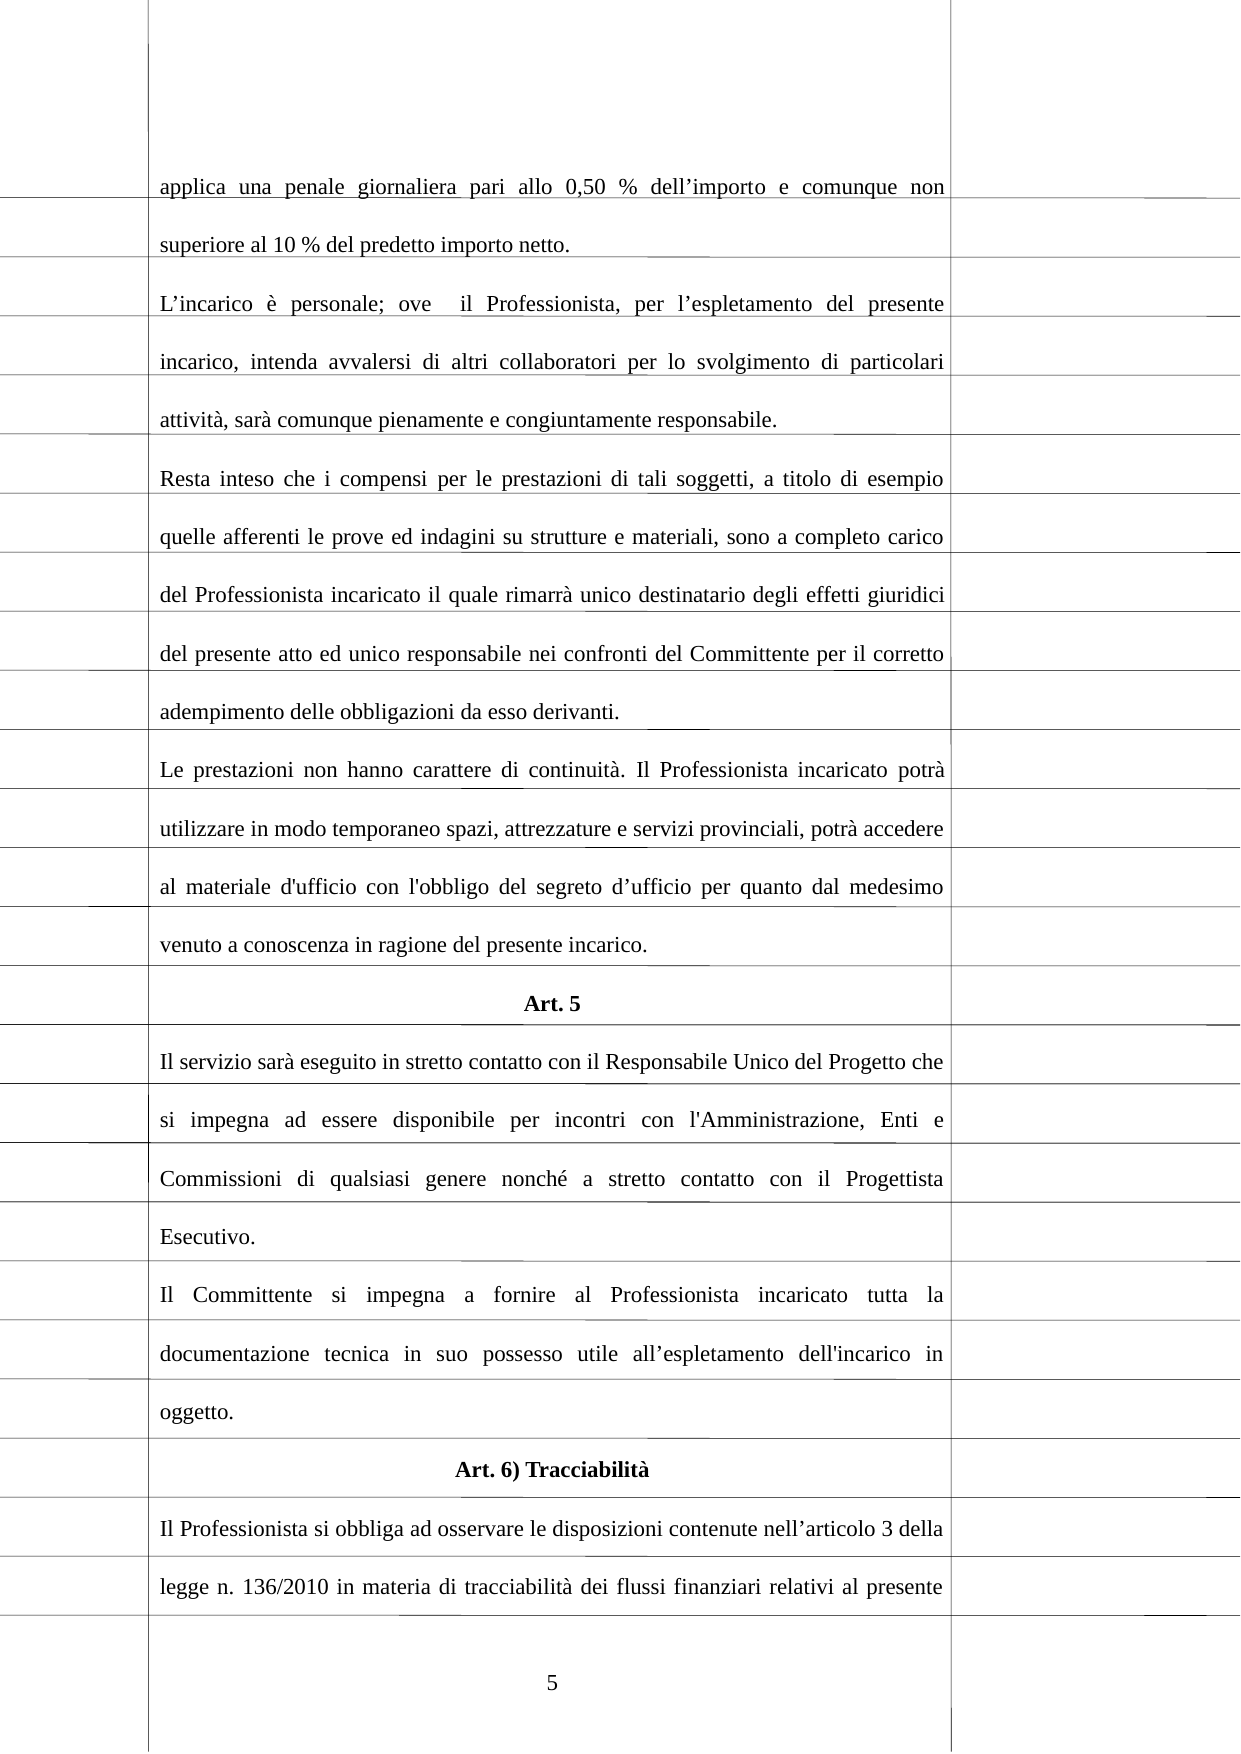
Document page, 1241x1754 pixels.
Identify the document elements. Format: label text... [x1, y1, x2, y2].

text Resta inteso che i compensi per le prestazioni di tali soggetti, a titolo di esempio quelle afferenti le prove ed indagini su strutture e materiali, sono a completo carico del Professionista incaricato il quale rimarrà unico destinatario degli effetti giuridici del presente atto ed unico responsabile nei confronti del Committente per il corretto adempimento delle obbligazioni da esso derivanti. [159, 439, 945, 731]
text applica una penale giornaliera pari allo 0,50 % dell’importo e comunque non superiore al 10 % del predetto importo netto. [159, 148, 945, 264]
text Art. 6) Tracciabilità [159, 1431, 945, 1489]
text Il Committente si impegna a fornire al Professionista incaricato tutta la documentazione tecnica in suo possesso utile all’espletamento dell'incarico in oggetto. [159, 1256, 945, 1431]
text L’incarico è personale; ove il Professionista, per l’espletamento del presente incarico, intenda avvalersi di altri collaboratori per lo svolgimento di particolari attività, sarà comunque pienamente e congiuntamente responsabile. [159, 264, 945, 439]
text Le prestazioni non hanno carattere di continuità. Il Professionista incaricato potrà utilizzare in modo temporaneo spazi, attrezzature e servizi provinciali, potrà accedere al materiale d'ufficio con l'obbligo del segreto d’ufficio per quanto dal medesimo venuto a conoscenza in ragione del presente incarico. [159, 731, 945, 964]
text Il servizio sarà eseguito in stretto contatto con il Responsabile Unico del Progetto che si impegna ad essere disponibile per incontri con l'Amministrazione, Enti e Commissioni di qualsiasi genere nonché a stretto contatto con il Progettista Esecutivo. [159, 1023, 945, 1256]
text Il Professionista si obbliga ad osservare le disposizioni contenute nell’articolo 3 della legge n. 136/2010 in materia di tracciabilità dei flussi finanziari relativi al presente [159, 1489, 945, 1606]
text Art. 5 [159, 964, 945, 1023]
